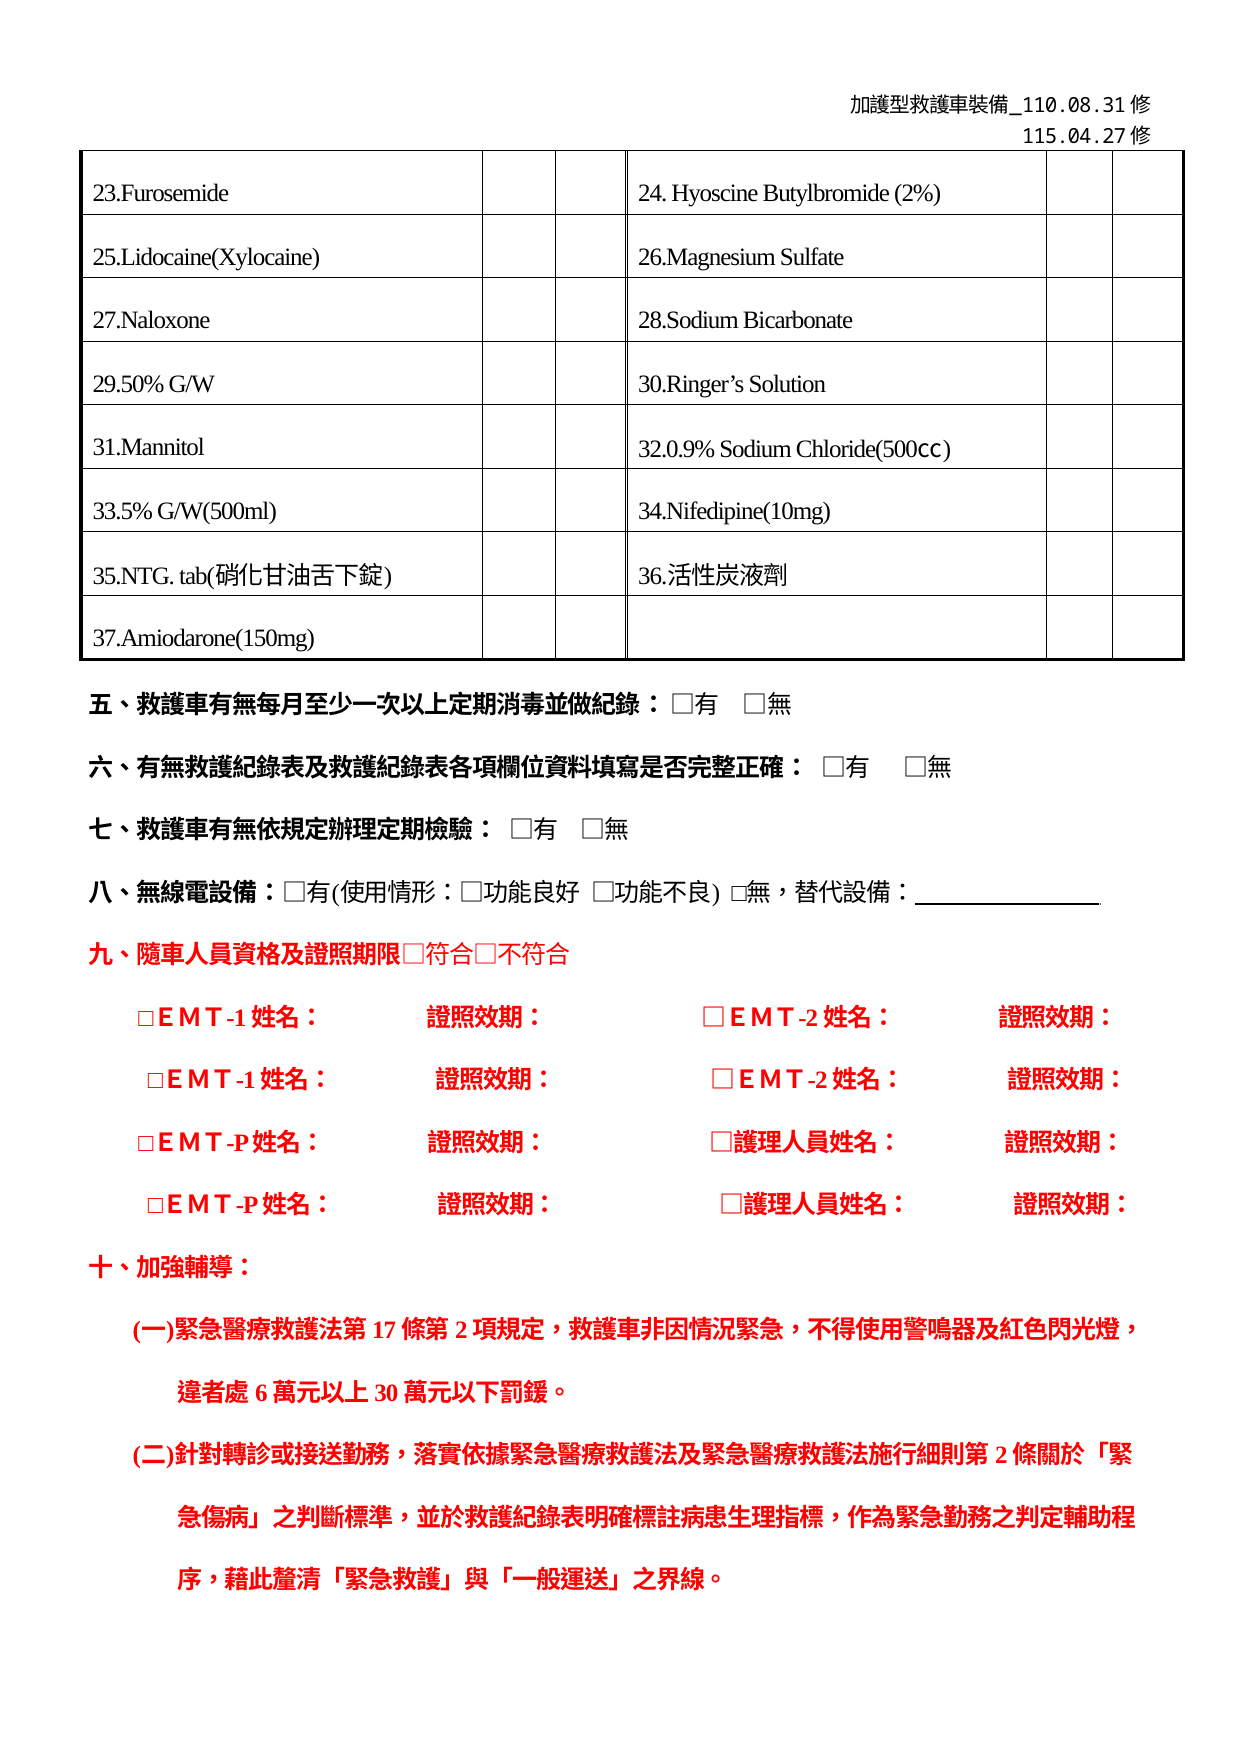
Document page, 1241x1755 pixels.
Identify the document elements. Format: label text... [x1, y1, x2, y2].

text 九、隨車人員資格及證照期限□符合□不符合 [89, 911, 1152, 974]
table_cell [1113, 278, 1182, 341]
table_cell [1113, 151, 1182, 213]
table_cell [1047, 278, 1112, 341]
table_cell [556, 342, 625, 404]
table_cell 34.Nifedipine(10mg) [628, 469, 1046, 531]
table_cell [556, 215, 625, 277]
table_cell 29.50% G/W [83, 342, 482, 404]
table_cell [483, 469, 555, 531]
table_cell 27.Naloxone [83, 278, 482, 341]
table_cell [483, 151, 555, 213]
table_cell 33.5% G/W(500ml) [83, 469, 482, 531]
table_cell 24. Hyoscine Butylbromide (2%) [628, 151, 1046, 213]
table_cell [556, 596, 625, 658]
table_cell [556, 151, 625, 213]
table_cell [483, 215, 555, 277]
text 七、救護車有無依規定辦理定期檢驗： □有 □無 [89, 786, 1152, 849]
text □ＥＭＴ-1 姓名： 證照效期： □ＥＭＴ-2姓名： 證照效期： [89, 1036, 1152, 1099]
text 六、有無救護紀錄表及救護紀錄表各項欄位資料填寫是否完整正確： □有 □無 [89, 724, 1152, 786]
text □ＥＭＴ-P 姓名： 證照效期： □護理人員姓名： 證照效期： [89, 1099, 1152, 1161]
table_cell 26.Magnesium Sulfate [628, 215, 1046, 277]
table_cell 37.Amiodarone(150mg) [83, 596, 482, 658]
table_cell [556, 469, 625, 531]
table_cell [1113, 405, 1182, 468]
table_cell [1113, 215, 1182, 277]
table_cell [1047, 532, 1112, 595]
text □ＥＭＴ-P 姓名： 證照效期： □護理人員姓名： 證照效期： [89, 1161, 1152, 1224]
table_cell 32.0.9% Sodium Chloride(500㏄) [628, 405, 1046, 468]
text □ＥＭＴ-1 姓名： 證照效期： □ＥＭＴ-2姓名： 證照效期： [89, 974, 1152, 1036]
text 八、無線電設備：□有(使用情形：□功能良好 □功能不良) □無，替代設備： [89, 849, 1152, 911]
table_cell 25.Lidocaine(Xylocaine) [83, 215, 482, 277]
table_cell [1047, 151, 1112, 213]
table_cell [1113, 342, 1182, 404]
table_cell [483, 596, 555, 658]
table_cell [1113, 532, 1182, 595]
table_cell 31.Mannitol [83, 405, 482, 468]
table_cell [483, 342, 555, 404]
table_cell 35.NTG. tab(硝化甘油舌下錠) [83, 532, 482, 595]
table_cell [556, 278, 625, 341]
table_cell [1047, 342, 1112, 404]
table_cell 36.活性炭液劑 [628, 532, 1046, 595]
table_cell [556, 532, 625, 595]
text 五、救護車有無每月至少一次以上定期消毒並做紀錄： □有 □無 [89, 661, 1152, 724]
table_cell [628, 596, 1046, 658]
table_cell 30.Ringer’s Solution [628, 342, 1046, 404]
table_cell [483, 278, 555, 341]
table_cell [1113, 469, 1182, 531]
table_cell [556, 405, 625, 468]
table_cell [1047, 405, 1112, 468]
text (一)緊急醫療救護法第17條第2項規定，救護車非因情況緊急，不得使用警鳴器及紅色閃光燈，違者處6萬元以上30萬元以下罰鍰。 [132, 1286, 1152, 1411]
table_cell [1047, 469, 1112, 531]
text (二)針對轉診或接送勤務，落實依據緊急醫療救護法及緊急醫療救護法施行細則第2條關於「緊急傷病」之判斷標準，並於救護紀錄表明確標註病患生理指標，作為緊急勤務之判定輔助程序，藉此釐清「緊急救護」與「一般運送」之界線。 [132, 1411, 1152, 1599]
table_cell [1113, 596, 1182, 658]
table_cell [483, 532, 555, 595]
table_cell [483, 405, 555, 468]
table_cell [1047, 215, 1112, 277]
table_cell [1047, 596, 1112, 658]
text 十、加強輔導： [89, 1224, 1152, 1286]
table_cell 28.Sodium Bicarbonate [628, 278, 1046, 341]
table_cell 23.Furosemide [83, 151, 482, 213]
